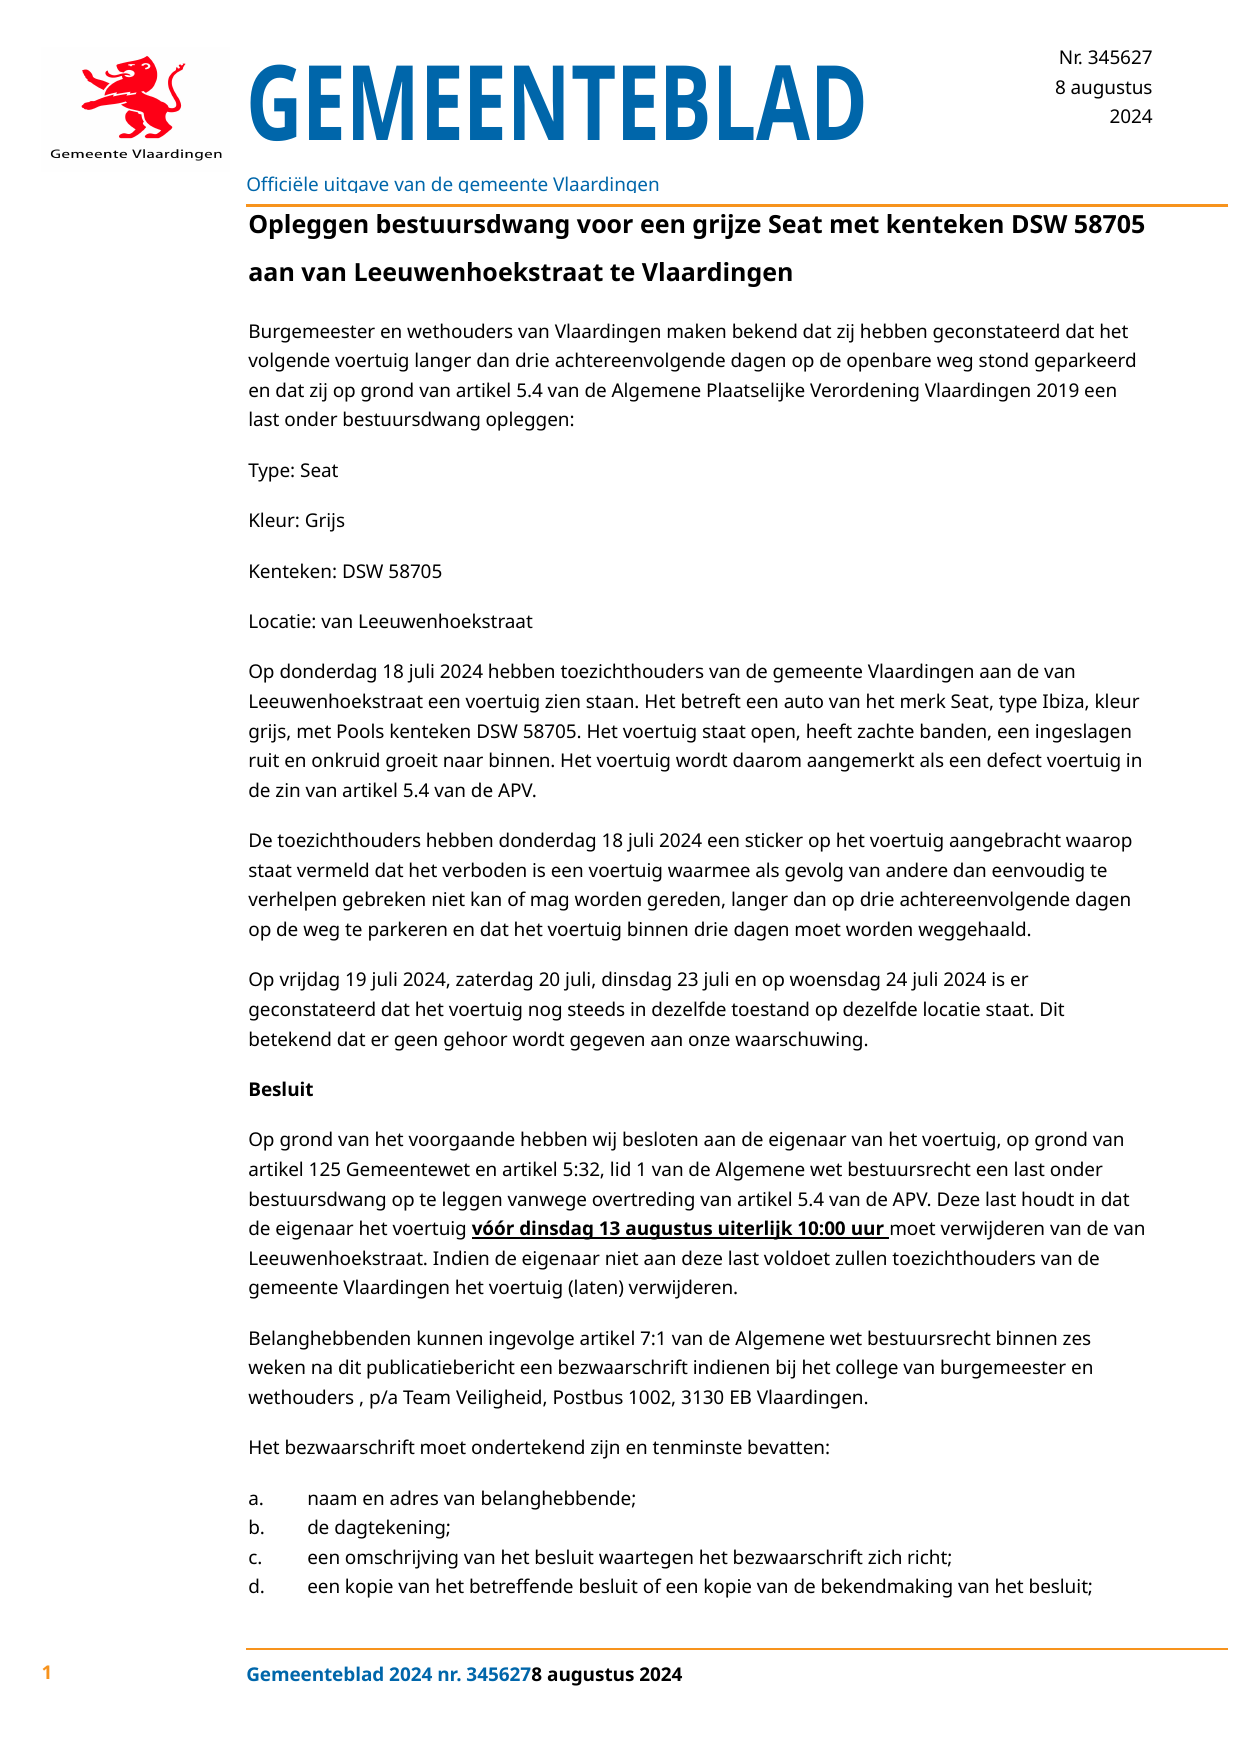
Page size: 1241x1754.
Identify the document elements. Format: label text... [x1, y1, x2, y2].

text Kleur: Grijs [248, 507, 1152, 533]
text Op vrijdag 19 juli 2024, zaterdag 20 juli, dinsdag 23 juli en op woensdag 24 juli 2024 is er geconstateerd dat het voertuig nog steeds in dezelfde toestand op dezelfde locatie staat. Dit betekend dat er geen gehoor wordt gegeven aan onze waarschuwing. [248, 967, 1152, 1052]
text Kenteken: DSW 58705 [248, 558, 1152, 584]
text Opleggen bestuursdwang voor een grijze Seat met kenteken DSW 58705 aan van Leeuwenhoekstraat te Vlaardingen [248, 207, 1152, 288]
list naam en adres van belanghebbende; [248, 1485, 1152, 1511]
list een omschrijving van het besluit waartegen het bezwaarschrift zich richt; [248, 1544, 1152, 1570]
text Type: Seat [248, 457, 1152, 483]
text Op donderdag 18 juli 2024 hebben toezichthouders van de gemeente Vlaardingen aan de van Leeuwenhoekstraat een voertuig zien staan. Het betreft een auto van het merk Seat, type Ibiza, kleur grijs, met Pools kenteken DSW 58705. Het voertuig staat open, heeft zachte banden, een ingeslagen ruit en onkruid groeit naar binnen. Het voertuig wordt daarom aangemerkt als een defect voertuig in de zin van artikel 5.4 van de APV. [248, 659, 1152, 803]
text Op grond van het voorgaande hebben wij besloten aan de eigenaar van het voertuig, op grond van artikel 125 Gemeentewet en artikel 5:32, lid 1 van de Algemene wet bestuursrecht een last onder bestuursdwang op te leggen vanwege overtreding van artikel 5.4 van de APV. Deze last houdt in dat de eigenaar het voertuig vóór dinsdag 13 augustus uiterlijk 10:00 uur moet verwijderen van de van Leeuwenhoekstraat. Indien de eigenaar niet aan deze last voldoet zullen toezichthouders van de gemeente Vlaardingen het voertuig (laten) verwijderen. [248, 1127, 1152, 1300]
text Locatie: van Leeuwenhoekstraat [248, 608, 1152, 634]
text Besluit [248, 1076, 1152, 1102]
picture [41, 47, 231, 172]
text De toezichthouders hebben donderdag 18 juli 2024 een sticker op het voertuig aangebracht waarop staat vermeld dat het verboden is een voertuig waarmee als gevolg van andere dan eenvoudig te verhelpen gebreken niet kan of mag worden gereden, langer dan op drie achtereenvolgende dagen op de weg te parkeren en dat het voertuig binnen drie dagen moet worden weggehaald. [248, 827, 1152, 942]
text Belanghebbenden kunnen ingevolge artikel 7:1 van de Algemene wet bestuursrecht binnen zes weken na dit publicatiebericht een bezwaarschrift indienen bij het college van burgemeester en wethouders , p/a Team Veiligheid, Postbus 1002, 3130 EB Vlaardingen. [248, 1325, 1152, 1410]
text Het bezwaarschrift moet ondertekend zijn en tenminste bevatten: [248, 1434, 1152, 1460]
list de dagtekening; [248, 1514, 1152, 1540]
list een kopie van het betreffende besluit of een kopie van de bekendmaking van het besluit; [248, 1574, 1152, 1599]
text Burgemeester en wethouders van Vlaardingen maken bekend dat zij hebben geconstateerd dat het volgende voertuig langer dan drie achtereenvolgende dagen op de openbare weg stond geparkeerd en dat zij op grond van artikel 5.4 van de Algemene Plaatselijke Verordening Vlaardingen 2019 een last onder bestuursdwang opleggen: [248, 318, 1152, 432]
